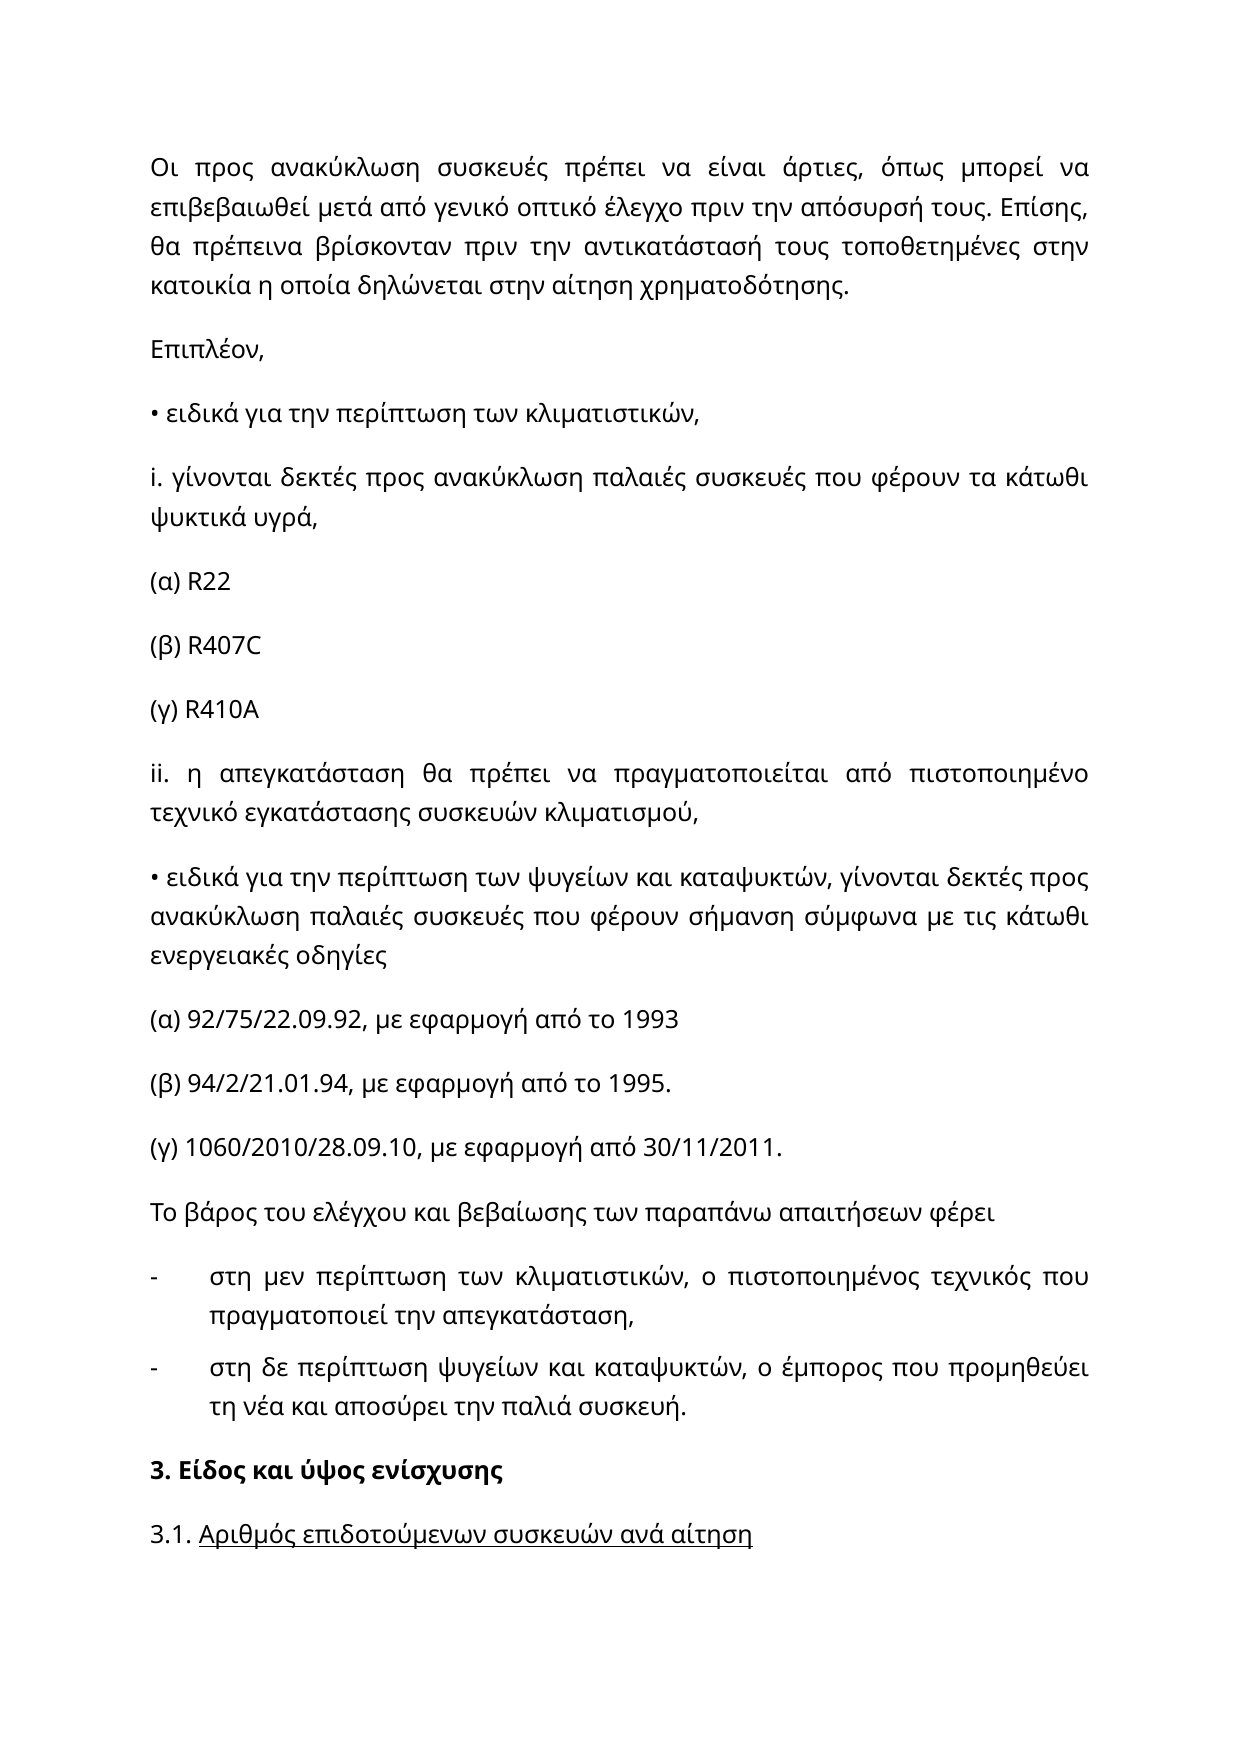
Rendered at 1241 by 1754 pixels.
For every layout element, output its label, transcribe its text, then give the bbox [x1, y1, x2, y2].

text ii. η απεγκατάσταση θα πρέπει να πραγματοποιείται από πιστοποιημένο τεχνικό εγκατάστασης συσκευών κλιματισμού, [150, 756, 1090, 829]
text Επιπλέον, [150, 332, 1090, 366]
text • ειδικά για την περίπτωση των κλιματιστικών, [150, 396, 1090, 430]
text 3.1. Αριθμός επιδοτούμενων συσκευών ανά αίτηση [150, 1517, 1090, 1551]
text (γ) 1060/2010/28.09.10, με εφαρμογή από 30/11/2011. [150, 1130, 1090, 1164]
text (α) 92/75/22.09.92, με εφαρμογή από το 1993 [150, 1002, 1090, 1036]
text 3. Είδος και ύψος ενίσχυσης [150, 1452, 1090, 1487]
text (β) 94/2/21.01.94, με εφαρμογή από το 1995. [150, 1066, 1090, 1100]
text (γ) R410A [150, 692, 1090, 726]
text Οι προς ανακύκλωση συσκευές πρέπει να είναι άρτιες, όπως μπορεί να επιβεβαιωθεί μετά από γενικό οπτικό έλεγχο πριν την απόσυρσή τους. Επίσης, θα πρέπεινα βρίσκονταν πριν την αντικατάστασή τους τοποθετημένες στην κατοικία η οποία δηλώνεται στην αίτηση χρηματοδότησης. [150, 150, 1090, 302]
text • ειδικά για την περίπτωση των ψυγείων και καταψυκτών, γίνονται δεκτές προς ανακύκλωση παλαιές συσκευές που φέρουν σήμανση σύμφωνα με τις κάτωθι ενεργειακές οδηγίες [150, 859, 1090, 972]
text (α) R22 [150, 563, 1090, 597]
list - στη δε περίπτωση ψυγείων και καταψυκτών, ο έμπορος που προμηθεύει τη νέα και αποσύρει την παλιά συσκευή. [150, 1349, 1090, 1422]
text (β) R407C [150, 627, 1090, 662]
text i. γίνονται δεκτές προς ανακύκλωση παλαιές συσκευές που φέρουν τα κάτωθι ψυκτικά υγρά, [150, 460, 1090, 533]
text Το βάρος του ελέγχου και βεβαίωσης των παραπάνω απαιτήσεων φέρει [150, 1194, 1090, 1228]
list - στη μεν περίπτωση των κλιματιστικών, ο πιστοποιημένος τεχνικός που πραγματοποιεί την απεγκατάσταση, [150, 1258, 1090, 1332]
